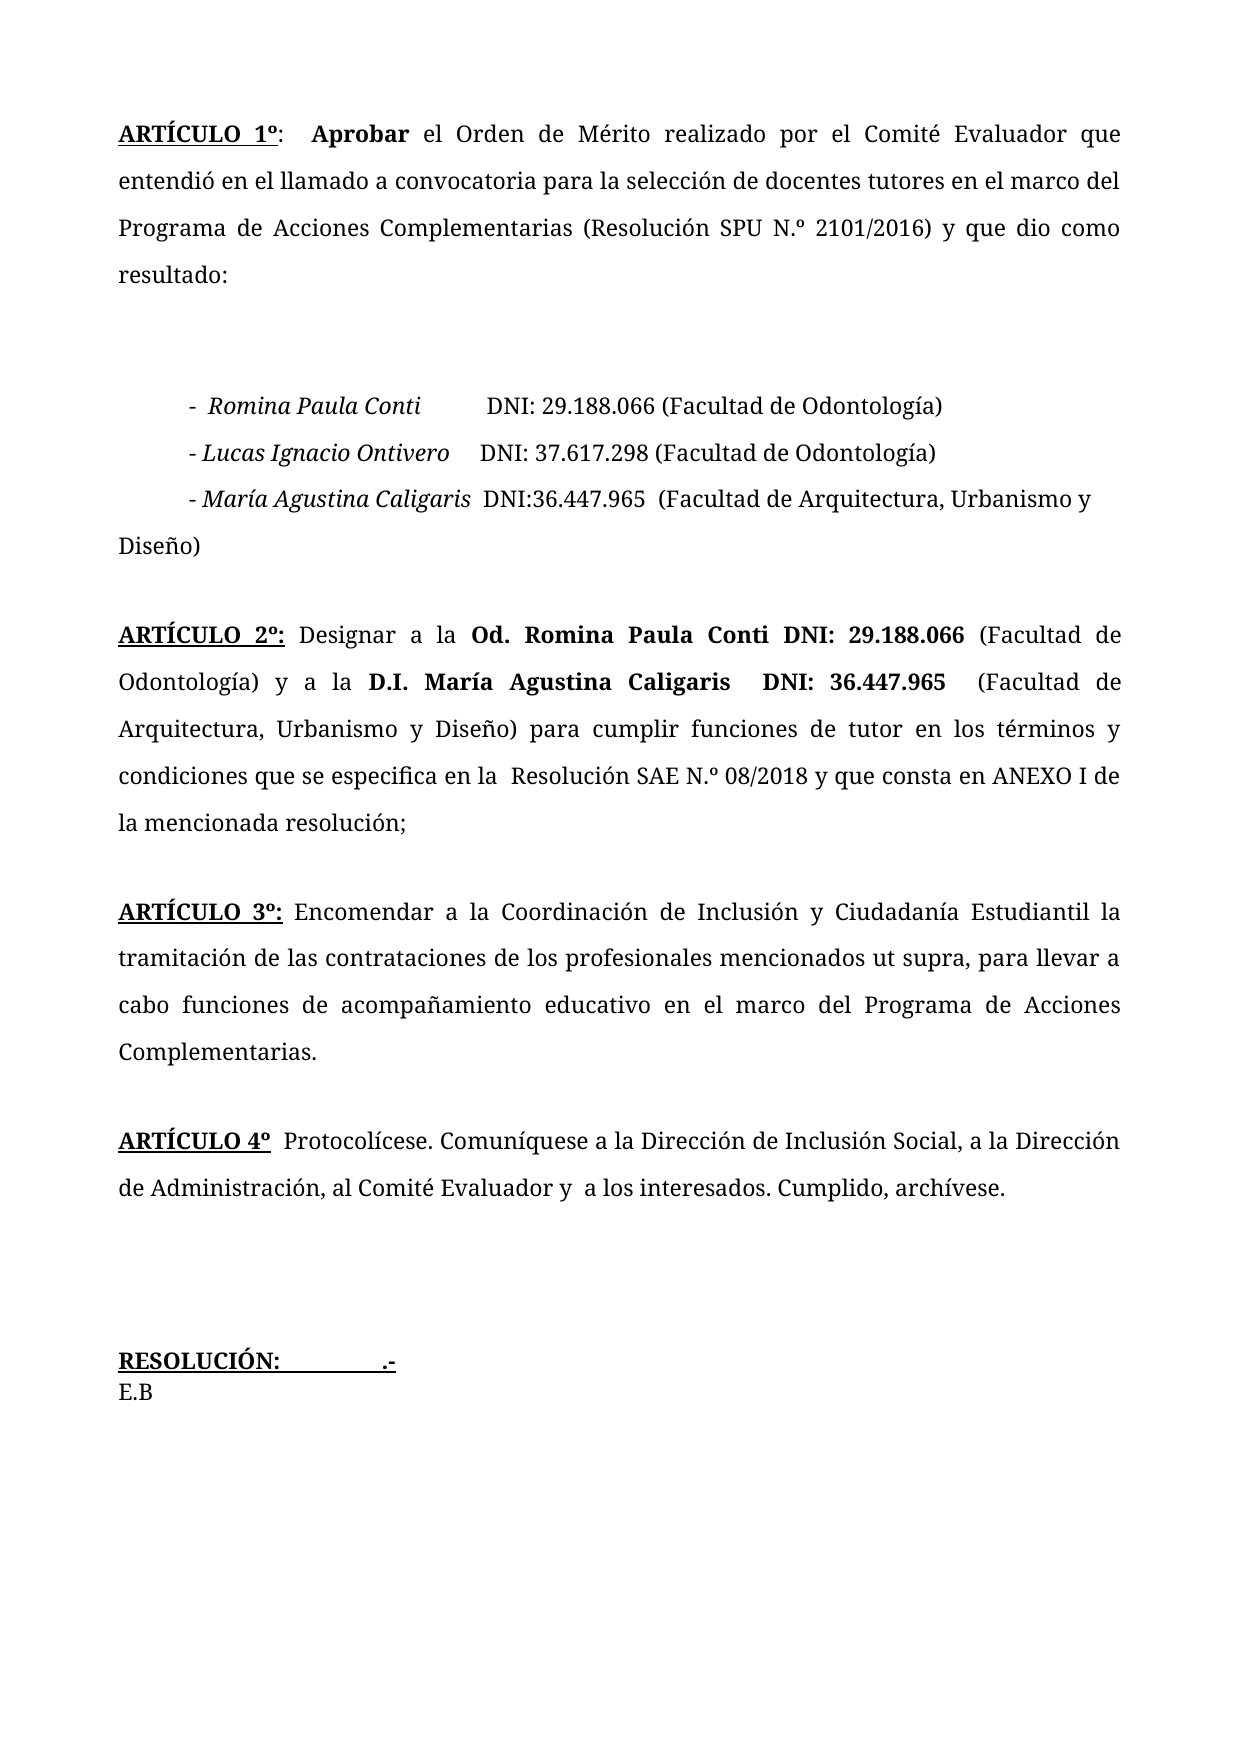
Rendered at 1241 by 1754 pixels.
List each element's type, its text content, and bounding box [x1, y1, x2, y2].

text - María Agustina Caligaris DNI:36.447.965 (Facultad de Arquitectura, Urbanismo y Diseño) [118, 483, 1122, 561]
text RESOLUCIÓN: .- [118, 1344, 1122, 1376]
text - Lucas Ignacio Ontivero DNI: 37.617.298 (Facultad de Odontología) [118, 436, 1122, 468]
text ARTÍCULO 2º: Designar a la Od. Romina Paula Conti DNI: 29.188.066 (Facultad de Odontología) y a la D.I. María Agustina Caligaris DNI: 36.447.965 (Facultad de Arquitectura, Urbanismo y Diseño) para cumplir funciones de tutor en los términos y condiciones que se especifica en la Resolución SAE N.º 08/2018 y que consta en ANEXO I de la mencionada resolución; [118, 619, 1122, 838]
text ARTÍCULO 1º: Aprobar el Orden de Mérito realizado por el Comité Evaluador que entendió en el llamado a convocatoria para la selección de docentes tutores en el marco del Programa de Acciones Complementarias (Resolución SPU N.º 2101/2016) y que dio como resultado: [118, 118, 1122, 290]
text E.B [118, 1376, 1122, 1407]
text ARTÍCULO 3º: Encomendar a la Coordinación de Inclusión y Ciudadanía Estudiantil la tramitación de las contrataciones de los profesionales mencionados ut supra, para llevar a cabo funciones de acompañamiento educativo en el marco del Programa de Acciones Complementarias. [118, 895, 1122, 1067]
text - Romina Paula Conti DNI: 29.188.066 (Facultad de Odontología) [118, 389, 1122, 421]
text ARTÍCULO 4º Protocolícese. Comuníquese a la Dirección de Inclusión Social, a la Dirección de Administración, al Comité Evaluador y a los interesados. Cumplido, archívese. [118, 1125, 1122, 1203]
